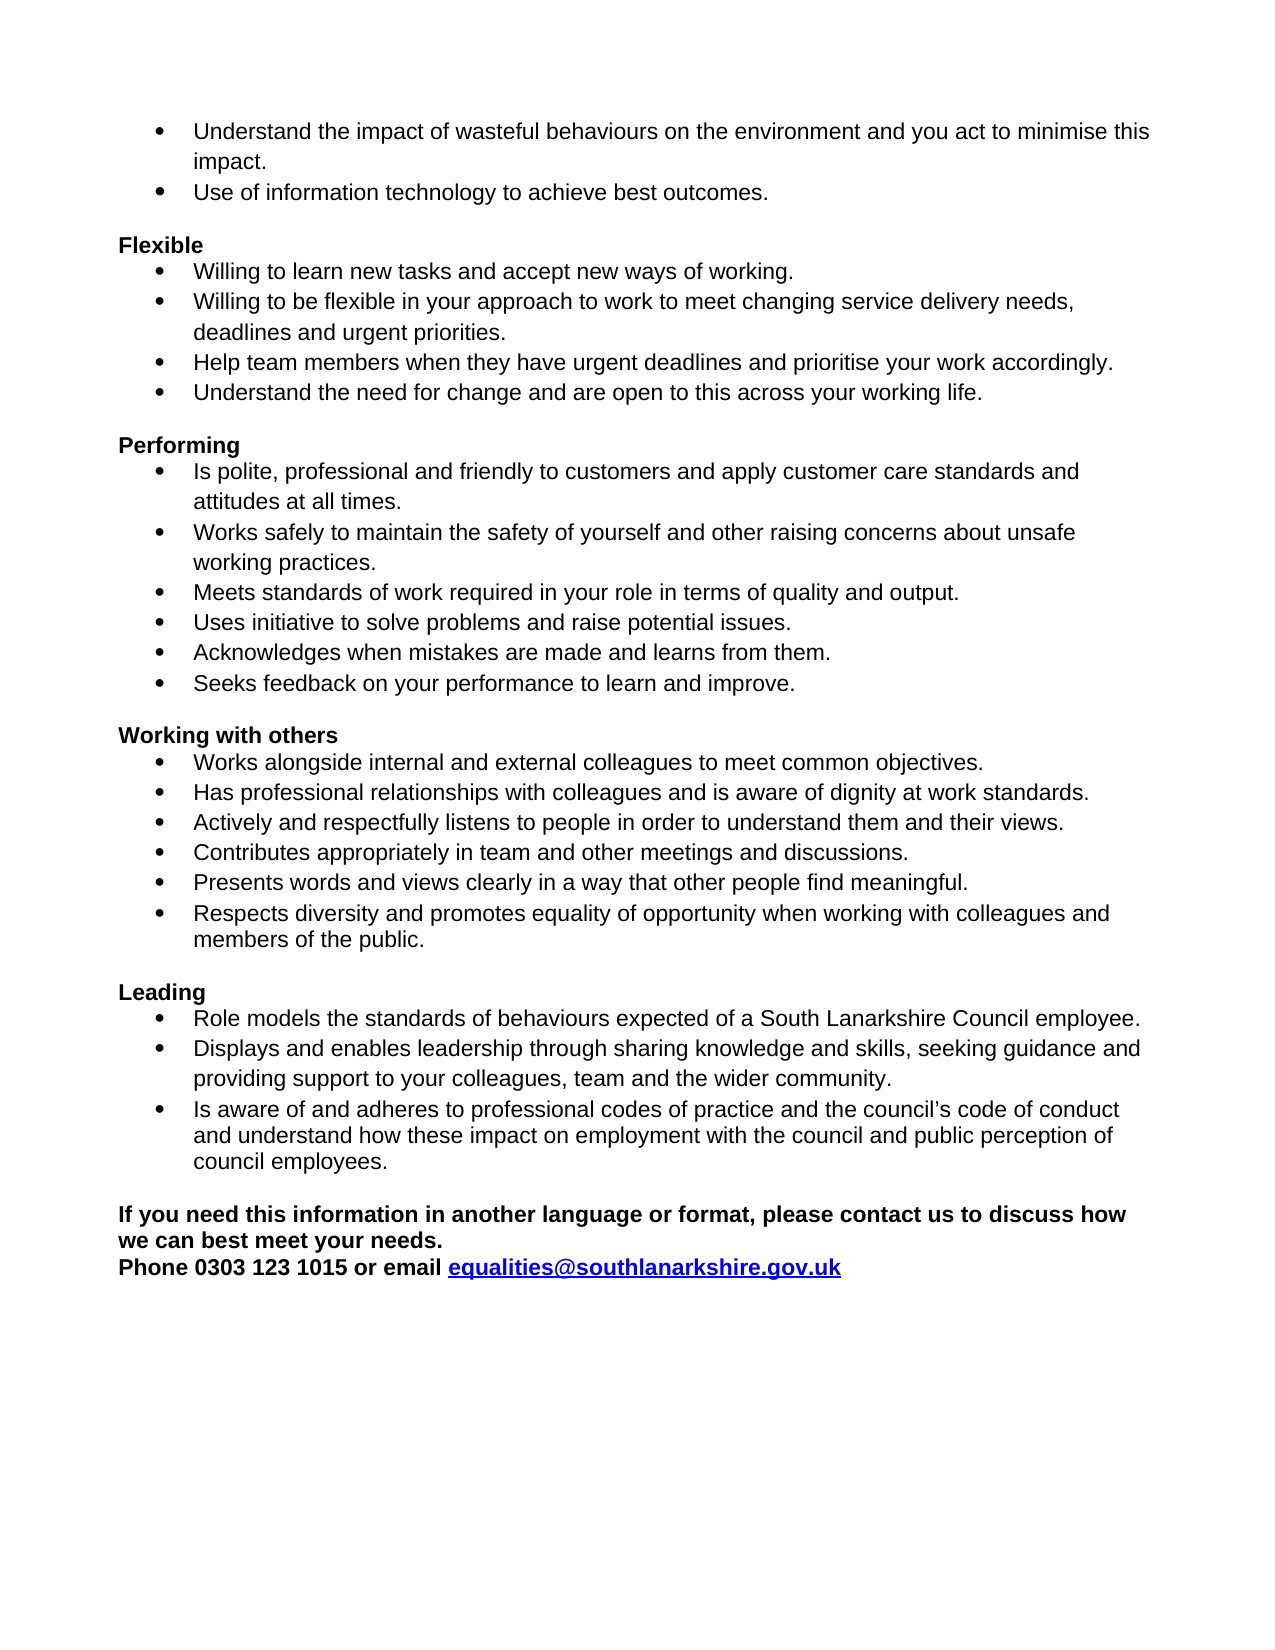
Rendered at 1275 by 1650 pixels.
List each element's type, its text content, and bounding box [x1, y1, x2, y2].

list Seeks feedback on your performance to learn and improve. [156, 669, 1157, 696]
text If you need this information in another language or format, please contact us to discuss how we can best meet your needs. [118, 1201, 1157, 1254]
text Working with others [118, 722, 1157, 748]
list Presents words and views clearly in a way that other people find meaningful. [156, 869, 1157, 896]
list Willing to learn new tasks and accept new ways of working. [156, 258, 1157, 284]
list Respects diversity and promotes equality of opportunity when working with colleagues and members of the public. [156, 899, 1157, 952]
list Displays and enables leadership through sharing knowledge and skills, seeking guidance and providing support to your colleagues, team and the wider community. [156, 1035, 1157, 1092]
text Flexible [118, 232, 1157, 258]
text Leading [118, 979, 1157, 1005]
list Meets standards of work required in your role in terms of quality and output. [156, 579, 1157, 605]
list Works alongside internal and external colleagues to meet common objectives. [156, 748, 1157, 775]
list Role models the standards of behaviours expected of a South Lanarkshire Council employee. [156, 1005, 1157, 1031]
list Works safely to maintain the safety of yourself and other raising concerns about unsafe working practices. [156, 518, 1157, 575]
list Actively and respectfully listens to people in order to understand them and their views. [156, 809, 1157, 835]
list Is polite, professional and friendly to customers and apply customer care standards and attitudes at all times. [156, 458, 1157, 514]
list Contributes appropriately in team and other meetings and discussions. [156, 839, 1157, 866]
list Use of information technology to achieve best outcomes. [156, 178, 1157, 205]
text Performing [118, 432, 1157, 458]
list Willing to be flexible in your approach to work to meet changing service delivery needs, deadlines and urgent priorities. [156, 288, 1157, 345]
list Has professional relationships with colleagues and is aware of dignity at work standards. [156, 779, 1157, 805]
list Acknowledges when mistakes are made and learns from them. [156, 639, 1157, 666]
list Is aware of and adheres to professional codes of practice and the council’s code of conduct and understand how these impact on employment with the council and public perception of council employees. [156, 1096, 1157, 1175]
list Understand the impact of wasteful behaviours on the environment and you act to minimise this impact. [156, 118, 1157, 175]
list Help team members when they have urgent deadlines and prioritise your work accordingly. [156, 349, 1157, 375]
list Uses initiative to solve problems and raise potential issues. [156, 609, 1157, 635]
text Phone 0303 123 1015 or email equalities@southlanarkshire.gov.uk [118, 1254, 1157, 1280]
list Understand the need for change and are open to this across your working life. [156, 379, 1157, 405]
